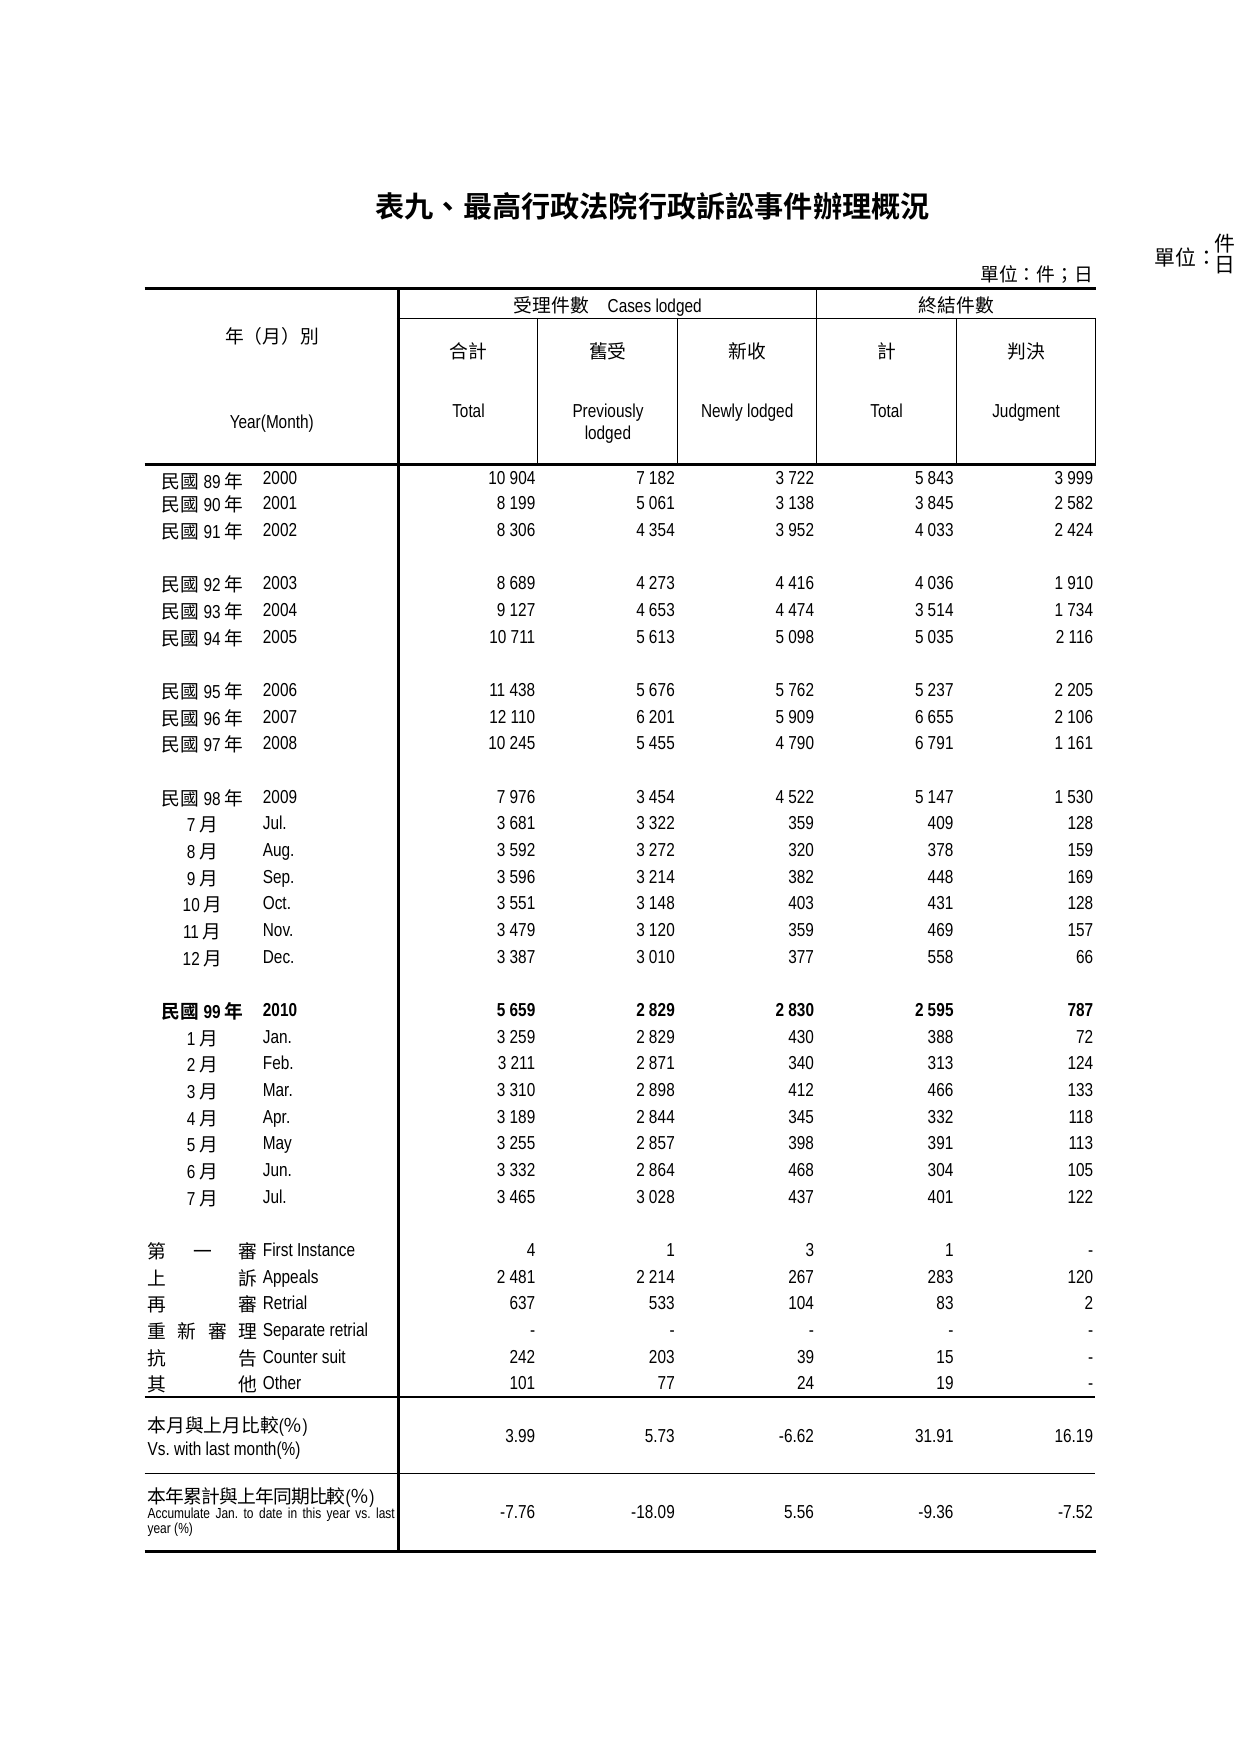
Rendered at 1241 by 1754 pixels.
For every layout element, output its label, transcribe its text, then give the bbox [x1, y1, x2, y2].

table_cell [400, 543, 538, 570]
table_cell [538, 756, 677, 783]
table_cell 民國 98年 [145, 783, 260, 810]
table_cell 2 205 [956, 676, 1096, 703]
table_cell 3 681 [400, 810, 538, 836]
table_cell 2003 [260, 570, 397, 596]
table_cell 3 479 [400, 916, 538, 943]
table_cell 3 255 [400, 1130, 538, 1156]
table_cell 448 [817, 863, 956, 890]
table_cell 7 976 [400, 783, 538, 810]
table_cell [677, 756, 817, 783]
table_cell 民國 90年 [145, 490, 260, 516]
table_cell 2008 [260, 730, 397, 756]
table_cell 401 [817, 1183, 956, 1210]
table_cell [260, 543, 397, 570]
table_cell 本月與上月比較(％) Vs. with last month(%) [145, 1398, 397, 1473]
table_cell 3 214 [538, 863, 677, 890]
table_cell 5 237 [817, 676, 956, 703]
table_cell 2000 [260, 466, 397, 490]
table_cell 3 010 [538, 943, 677, 970]
table_cell 5 098 [677, 623, 817, 650]
table_cell 391 [817, 1130, 956, 1156]
table_cell 本年累計與上年同期比較(％) Accumulate Jan. to date in this year vs. last year (%) [145, 1474, 397, 1550]
table_cell 10月 [145, 890, 260, 916]
table_cell [400, 756, 538, 783]
table_cell 104 [677, 1290, 817, 1316]
table_cell 469 [817, 916, 956, 943]
table_cell 11月 [145, 916, 260, 943]
table_cell 128 [956, 810, 1096, 836]
table_cell 19 [817, 1370, 956, 1396]
table_cell 2010 [260, 996, 397, 1023]
table_cell 101 [400, 1370, 538, 1396]
table_cell [817, 543, 956, 570]
table_cell [677, 1210, 817, 1236]
table_cell 4 790 [677, 730, 817, 756]
table_cell 11 438 [400, 676, 538, 703]
table_cell 1 734 [956, 596, 1096, 623]
table_cell 398 [677, 1130, 817, 1156]
table_cell 169 [956, 863, 1096, 890]
table_cell 359 [677, 916, 817, 943]
table_cell 1 [817, 1236, 956, 1263]
table_cell 203 [538, 1343, 677, 1370]
table_cell 7 182 [538, 466, 677, 490]
table_cell [145, 756, 260, 783]
table_cell 3 [677, 1236, 817, 1263]
table_cell Dec. [260, 943, 397, 970]
table_cell Jul. [260, 1183, 397, 1210]
table_cell 舊受 [538, 319, 677, 380]
table_cell 3 332 [400, 1156, 538, 1183]
table_cell 345 [677, 1103, 817, 1130]
table_cell 157 [956, 916, 1096, 943]
table_cell [400, 1210, 538, 1236]
table_cell 3 272 [538, 836, 677, 863]
table_cell Newly lodged [678, 380, 816, 463]
table_cell 4 354 [538, 516, 677, 543]
table_cell 787 [956, 996, 1096, 1023]
table_cell 267 [677, 1263, 817, 1290]
table_cell 5 035 [817, 623, 956, 650]
table_header 年（月）別 [145, 290, 397, 380]
table_cell Separate retrial [260, 1316, 397, 1343]
table_cell 16.19 [956, 1396, 1096, 1473]
table_cell 4 033 [817, 516, 956, 543]
table_cell [956, 970, 1096, 996]
table_cell 其他 [145, 1370, 260, 1396]
table_cell Mar. [260, 1076, 397, 1103]
table_cell 計 [817, 319, 956, 380]
table_cell [817, 970, 956, 996]
table_cell 2 [956, 1290, 1096, 1316]
table_cell 2004 [260, 596, 397, 623]
table_cell 105 [956, 1156, 1096, 1183]
table_cell 5月 [145, 1130, 260, 1156]
table_cell 2 116 [956, 623, 1096, 650]
table_cell 10 711 [400, 623, 538, 650]
table_cell - [956, 1370, 1096, 1396]
table_cell 5 843 [817, 466, 956, 490]
table_cell -7.76 [400, 1474, 538, 1550]
table_cell Other [260, 1370, 397, 1396]
table_cell 民國 96年 [145, 703, 260, 730]
table_cell 2006 [260, 676, 397, 703]
table_cell [400, 970, 538, 996]
table_cell 313 [817, 1050, 956, 1076]
table_cell 3 514 [817, 596, 956, 623]
table_cell 2005 [260, 623, 397, 650]
table_cell 4 273 [538, 570, 677, 596]
table_cell 5 676 [538, 676, 677, 703]
table_cell 第一審 [145, 1236, 260, 1263]
table_cell Jan. [260, 1023, 397, 1050]
table_cell 3 211 [400, 1050, 538, 1076]
table_cell -18.09 [538, 1474, 677, 1550]
table_cell 8 689 [400, 570, 538, 596]
table_cell [538, 1210, 677, 1236]
table_cell 7月 [145, 1183, 260, 1210]
table_cell 新收 [678, 319, 816, 380]
table_cell Feb. [260, 1050, 397, 1076]
table_cell 4 653 [538, 596, 677, 623]
table_cell 388 [817, 1023, 956, 1050]
table_cell 3 596 [400, 863, 538, 890]
table_cell [956, 543, 1096, 570]
table_cell 4 522 [677, 783, 817, 810]
table_cell 77 [538, 1370, 677, 1396]
table_cell 3 845 [817, 490, 956, 516]
table_cell - [956, 1316, 1096, 1343]
table_cell [956, 650, 1096, 676]
table_cell [677, 650, 817, 676]
table_cell - [677, 1316, 817, 1343]
table_cell Appeals [260, 1263, 397, 1290]
table_cell 2002 [260, 516, 397, 543]
table_cell -6.62 [677, 1398, 817, 1473]
table_cell 4 474 [677, 596, 817, 623]
table_cell 5 455 [538, 730, 677, 756]
table_cell 83 [817, 1290, 956, 1316]
table_cell [538, 970, 677, 996]
table_cell Oct. [260, 890, 397, 916]
table_cell 8月 [145, 836, 260, 863]
table_cell 3 592 [400, 836, 538, 863]
table_cell 12 110 [400, 703, 538, 730]
table_cell 430 [677, 1023, 817, 1050]
table_cell 128 [956, 890, 1096, 916]
table_cell 1 910 [956, 570, 1096, 596]
table_cell Judgment [957, 380, 1095, 463]
table_cell 1月 [145, 1023, 260, 1050]
table_cell 3 322 [538, 810, 677, 836]
table_cell 378 [817, 836, 956, 863]
text 表九、最高行政法院行政訴訟事件辦理概況 [207, 183, 1098, 259]
table_cell 5 061 [538, 490, 677, 516]
table_cell 3 259 [400, 1023, 538, 1050]
table_cell 3 454 [538, 783, 677, 810]
table_cell 377 [677, 943, 817, 970]
table_cell 重新審理 [145, 1316, 260, 1343]
table_cell 15 [817, 1343, 956, 1370]
table_cell - [956, 1236, 1096, 1263]
table_cell 283 [817, 1263, 956, 1290]
table_cell 340 [677, 1050, 817, 1076]
table_cell 民國 97年 [145, 730, 260, 756]
table_cell 468 [677, 1156, 817, 1183]
table_cell 民國 94年 [145, 623, 260, 650]
table_cell Sep. [260, 863, 397, 890]
table_cell 3 465 [400, 1183, 538, 1210]
table_cell - [956, 1343, 1096, 1370]
table_cell Apr. [260, 1103, 397, 1130]
table_cell 4 [400, 1236, 538, 1263]
table_cell 3 148 [538, 890, 677, 916]
table_cell 民國 89年 [145, 466, 260, 490]
table_cell 3 722 [677, 466, 817, 490]
table_cell 2 871 [538, 1050, 677, 1076]
table_cell [145, 970, 260, 996]
table_cell Total [817, 380, 956, 463]
table_cell 332 [817, 1103, 956, 1130]
table_cell 6 791 [817, 730, 956, 756]
table_cell 2月 [145, 1050, 260, 1076]
table_cell 2 595 [817, 996, 956, 1023]
table_cell 133 [956, 1076, 1096, 1103]
table_cell 6月 [145, 1156, 260, 1183]
table_cell 382 [677, 863, 817, 890]
table_header 終結件數 [817, 290, 1096, 318]
table_cell 159 [956, 836, 1096, 863]
table_cell 3 310 [400, 1076, 538, 1103]
table_cell 3.99 [400, 1398, 538, 1473]
table_cell [260, 756, 397, 783]
table_cell [400, 650, 538, 676]
table_cell 民國 93年 [145, 596, 260, 623]
table_cell Nov. [260, 916, 397, 943]
table_cell 5 659 [400, 996, 538, 1023]
table_cell 118 [956, 1103, 1096, 1130]
table_cell [817, 1210, 956, 1236]
table_cell 8 306 [400, 516, 538, 543]
table_cell 6 655 [817, 703, 956, 730]
table_cell [538, 650, 677, 676]
table_cell 304 [817, 1156, 956, 1183]
table_cell 437 [677, 1183, 817, 1210]
table_cell Counter suit [260, 1343, 397, 1370]
table_cell 12月 [145, 943, 260, 970]
table_cell 2009 [260, 783, 397, 810]
table_cell - [538, 1316, 677, 1343]
table_cell [260, 1210, 397, 1236]
table_cell - [400, 1316, 538, 1343]
table_cell 4月 [145, 1103, 260, 1130]
table_cell 359 [677, 810, 817, 836]
table_cell 2 898 [538, 1076, 677, 1103]
table_cell 9 127 [400, 596, 538, 623]
table_cell 3 952 [677, 516, 817, 543]
table_cell 466 [817, 1076, 956, 1103]
table_cell 113 [956, 1130, 1096, 1156]
table_cell [956, 1210, 1096, 1236]
table_cell First Instance [260, 1236, 397, 1263]
table_cell [956, 756, 1096, 783]
table_cell 120 [956, 1263, 1096, 1290]
table_cell 3 189 [400, 1103, 538, 1130]
table_cell 2 829 [538, 996, 677, 1023]
table_cell 558 [817, 943, 956, 970]
table_cell [538, 543, 677, 570]
table_cell 2 481 [400, 1263, 538, 1290]
table_cell Aug. [260, 836, 397, 863]
table_cell 民國 95年 [145, 676, 260, 703]
table_cell 2 864 [538, 1156, 677, 1183]
table_cell 5 762 [677, 676, 817, 703]
table_cell 4 036 [817, 570, 956, 596]
table_cell 320 [677, 836, 817, 863]
table_cell 10 904 [400, 466, 538, 490]
table_cell 1 161 [956, 730, 1096, 756]
table_cell Retrial [260, 1290, 397, 1316]
table_cell 5.56 [677, 1474, 817, 1550]
table_cell 431 [817, 890, 956, 916]
table_cell 5.73 [538, 1398, 677, 1473]
table_cell 3 999 [956, 466, 1096, 490]
table_cell 合計 [400, 319, 537, 380]
table_cell 抗告 [145, 1343, 260, 1370]
table_cell 2 830 [677, 996, 817, 1023]
table_cell Jun. [260, 1156, 397, 1183]
table_cell Jul. [260, 810, 397, 836]
table_cell 1 530 [956, 783, 1096, 810]
table_cell 2001 [260, 490, 397, 516]
table_cell [145, 1210, 260, 1236]
table_cell [677, 543, 817, 570]
table_cell 2007 [260, 703, 397, 730]
table_cell 5 909 [677, 703, 817, 730]
table_cell 3 387 [400, 943, 538, 970]
table_cell 2 844 [538, 1103, 677, 1130]
table_cell 民國 99年 [145, 996, 260, 1023]
table_cell 124 [956, 1050, 1096, 1076]
table_cell 409 [817, 810, 956, 836]
table_cell 9月 [145, 863, 260, 890]
table_cell 242 [400, 1343, 538, 1370]
table_cell [817, 756, 956, 783]
table_cell 4 416 [677, 570, 817, 596]
table_cell [677, 970, 817, 996]
table_cell 7月 [145, 810, 260, 836]
table_cell 5 613 [538, 623, 677, 650]
table_cell 再審 [145, 1290, 260, 1316]
table_cell Total [400, 380, 537, 463]
table_cell 122 [956, 1183, 1096, 1210]
table_cell 412 [677, 1076, 817, 1103]
table_cell May [260, 1130, 397, 1156]
table_cell [817, 650, 956, 676]
table_cell 2 857 [538, 1130, 677, 1156]
table_cell [145, 650, 260, 676]
table_cell 2 829 [538, 1023, 677, 1050]
table_cell 72 [956, 1023, 1096, 1050]
table_cell 2 582 [956, 490, 1096, 516]
table_header 受理件數 Cases lodged [400, 290, 816, 318]
table_cell 6 201 [538, 703, 677, 730]
table_cell 判決 [957, 319, 1095, 380]
table_cell [260, 650, 397, 676]
table_cell 2 106 [956, 703, 1096, 730]
table_cell 民國 92年 [145, 570, 260, 596]
table_cell 66 [956, 943, 1096, 970]
table_cell 3 028 [538, 1183, 677, 1210]
table_cell 39 [677, 1343, 817, 1370]
text 單位：件；日 [148, 259, 1092, 287]
table_cell [260, 970, 397, 996]
table_cell 5 147 [817, 783, 956, 810]
table_cell 上訴 [145, 1263, 260, 1290]
table_cell 10 245 [400, 730, 538, 756]
table_cell 2 424 [956, 516, 1096, 543]
table_cell 637 [400, 1290, 538, 1316]
table_cell -7.52 [956, 1473, 1096, 1550]
table_cell [145, 543, 260, 570]
table_cell -9.36 [817, 1474, 956, 1550]
table_cell 3 138 [677, 490, 817, 516]
table_cell 2 214 [538, 1263, 677, 1290]
table_cell 1 [538, 1236, 677, 1263]
table_cell 3 120 [538, 916, 677, 943]
table_cell 24 [677, 1370, 817, 1396]
table_cell Previously lodged [538, 380, 677, 463]
table_cell - [817, 1316, 956, 1343]
table_cell 民國 91年 [145, 516, 260, 543]
table_cell 3月 [145, 1076, 260, 1103]
table_cell 31.91 [817, 1398, 956, 1473]
table_cell Year(Month) [145, 380, 397, 463]
table_cell 403 [677, 890, 817, 916]
table_cell 8 199 [400, 490, 538, 516]
table_cell 533 [538, 1290, 677, 1316]
table_cell 3 551 [400, 890, 538, 916]
